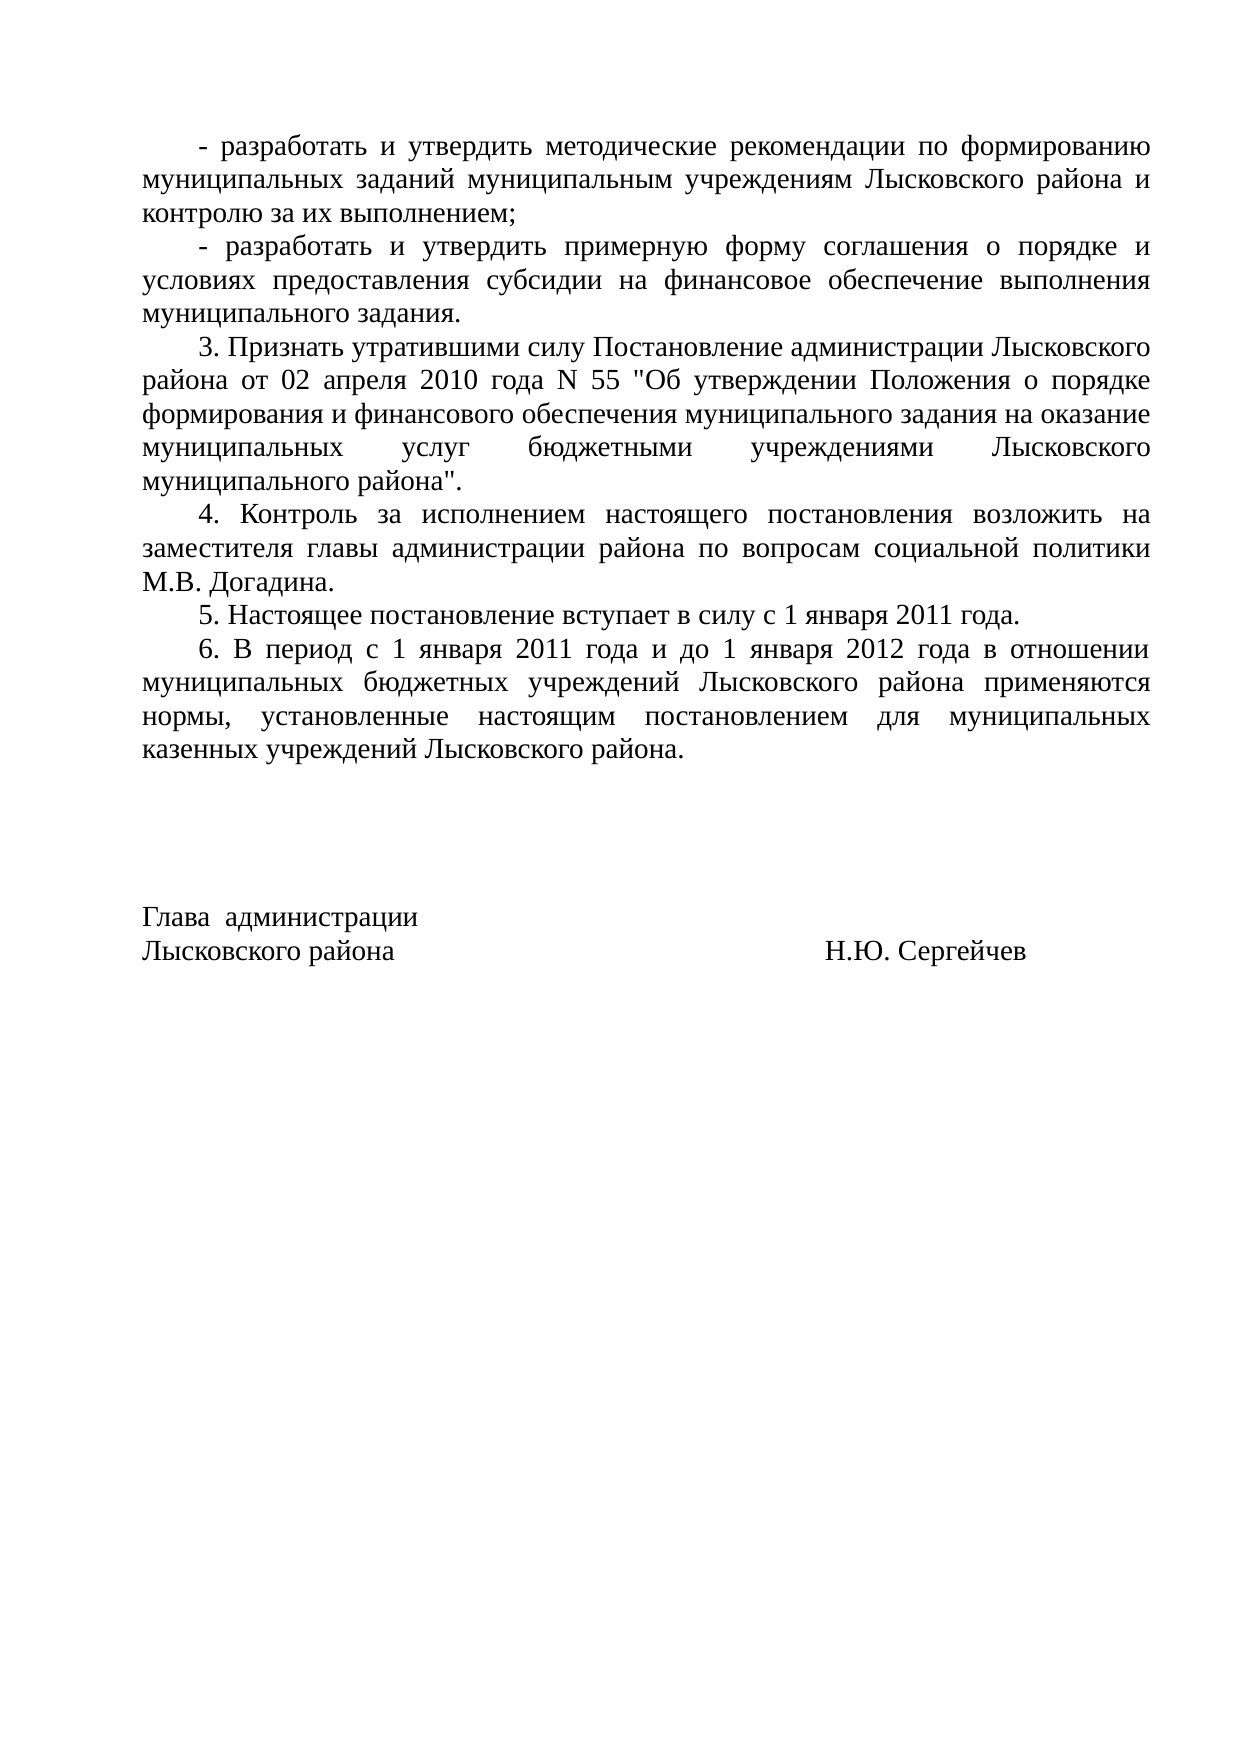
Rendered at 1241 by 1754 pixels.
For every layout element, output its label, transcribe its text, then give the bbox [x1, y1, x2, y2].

text - разработать и утвердить методические рекомендации по формированию муниципальных заданий муниципальным учреждениям Лысковского района и контролю за их выполнением; [142, 128, 1152, 228]
text - разработать и утвердить примерную форму соглашения о порядке и условиях предоставления субсидии на финансовое обеспечение выполнения муниципального задания. [142, 228, 1152, 329]
text 6. В период с 1 января 2011 года и до 1 января 2012 года в отношении муниципальных бюджетных учреждений Лысковского района применяются нормы, установленные настоящим постановлением для муниципальных казенных учреждений Лысковского района. [142, 631, 1152, 765]
text Глава администрации [142, 899, 1152, 933]
text 3. Признать утратившими силу Постановление администрации Лысковского района от 02 апреля 2010 года N 55 "Об утверждении Положения о порядке формирования и финансового обеспечения муниципального задания на оказание муниципальных услуг бюджетными учреждениями Лысковского муниципального района". [142, 329, 1152, 497]
text Лысковского района Н.Ю. Сергейчев [142, 933, 1152, 966]
text 5. Настоящее постановление вступает в силу с 1 января 2011 года. [142, 597, 1152, 631]
text 4. Контроль за исполнением настоящего постановления возложить на заместителя главы администрации района по вопросам социальной политики М.В. Догадина. [142, 497, 1152, 597]
